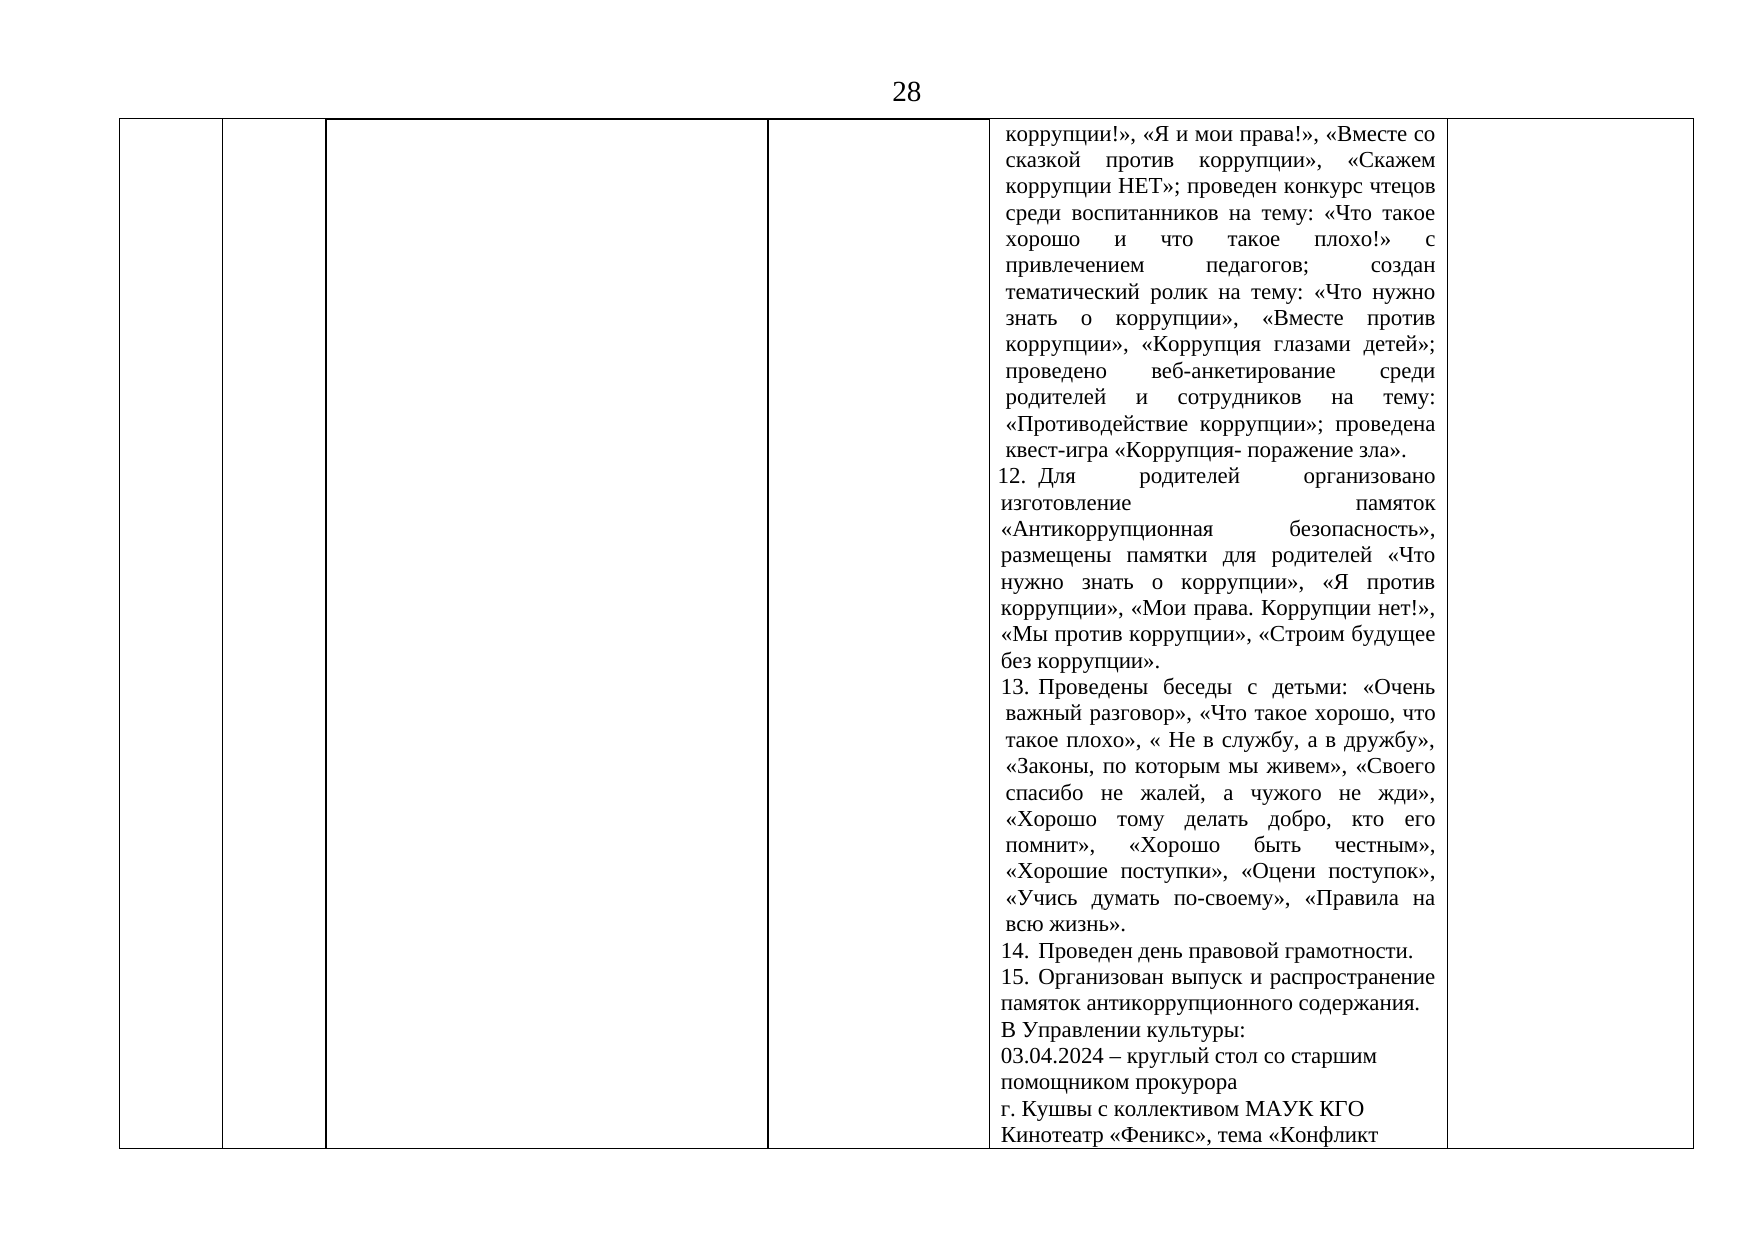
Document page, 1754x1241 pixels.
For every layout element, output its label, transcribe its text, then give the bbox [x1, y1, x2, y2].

table_cell [327, 120, 767, 1147]
table_cell [223, 119, 325, 1147]
table_cell [1448, 119, 1693, 1147]
table_cell коррупции!», «Я и мои права!», «Вместе со сказкой против коррупции», «Скажем коррупции НЕТ»; проведен конкурс чтецов среди воспитанников на тему: «Что такое хорошо и что такое плохо!» с привлечением педагогов; создан тематический ролик на тему: «Что нужно знать о коррупции», «Вместе против коррупции», «Коррупция глазами детей»; проведено веб-анкетирование среди родителей и сотрудников на тему: «Противодействие коррупции»; проведена квест-игра «Коррупция- поражение зла». Для родителей организовано изготовление памяток «Антикоррупционная безопасность», размещены памятки для родителей «Что нужно знать о коррупции», «Я против коррупции», «Мои права. Коррупции нет!», «Мы против коррупции», «Строим будущее без коррупции». Проведены беседы с детьми: «Очень важный разговор», «Что такое хорошо, что такое плохо», « Не в службу, а в дружбу», «Законы, по которым мы живем», «Своего спасибо не жалей, а чужого не жди», «Хорошо тому делать добро, кто его помнит», «Хорошо быть честным», «Хорошие поступки», «Оцени поступок», «Учись думать по-своему», «Правила на всю жизнь». Проведен день правовой грамотности. Организован выпуск и распространение памяток антикоррупционного содержания. В Управлении культуры: 03.04.2024 – круглый стол со старшим помощником прокурора г. Кушвы с коллективом МАУК КГО Кинотеатр «Феникс», тема «Конфликт [990, 119, 1447, 1147]
table_cell [120, 119, 222, 1147]
table_cell [769, 120, 989, 1147]
